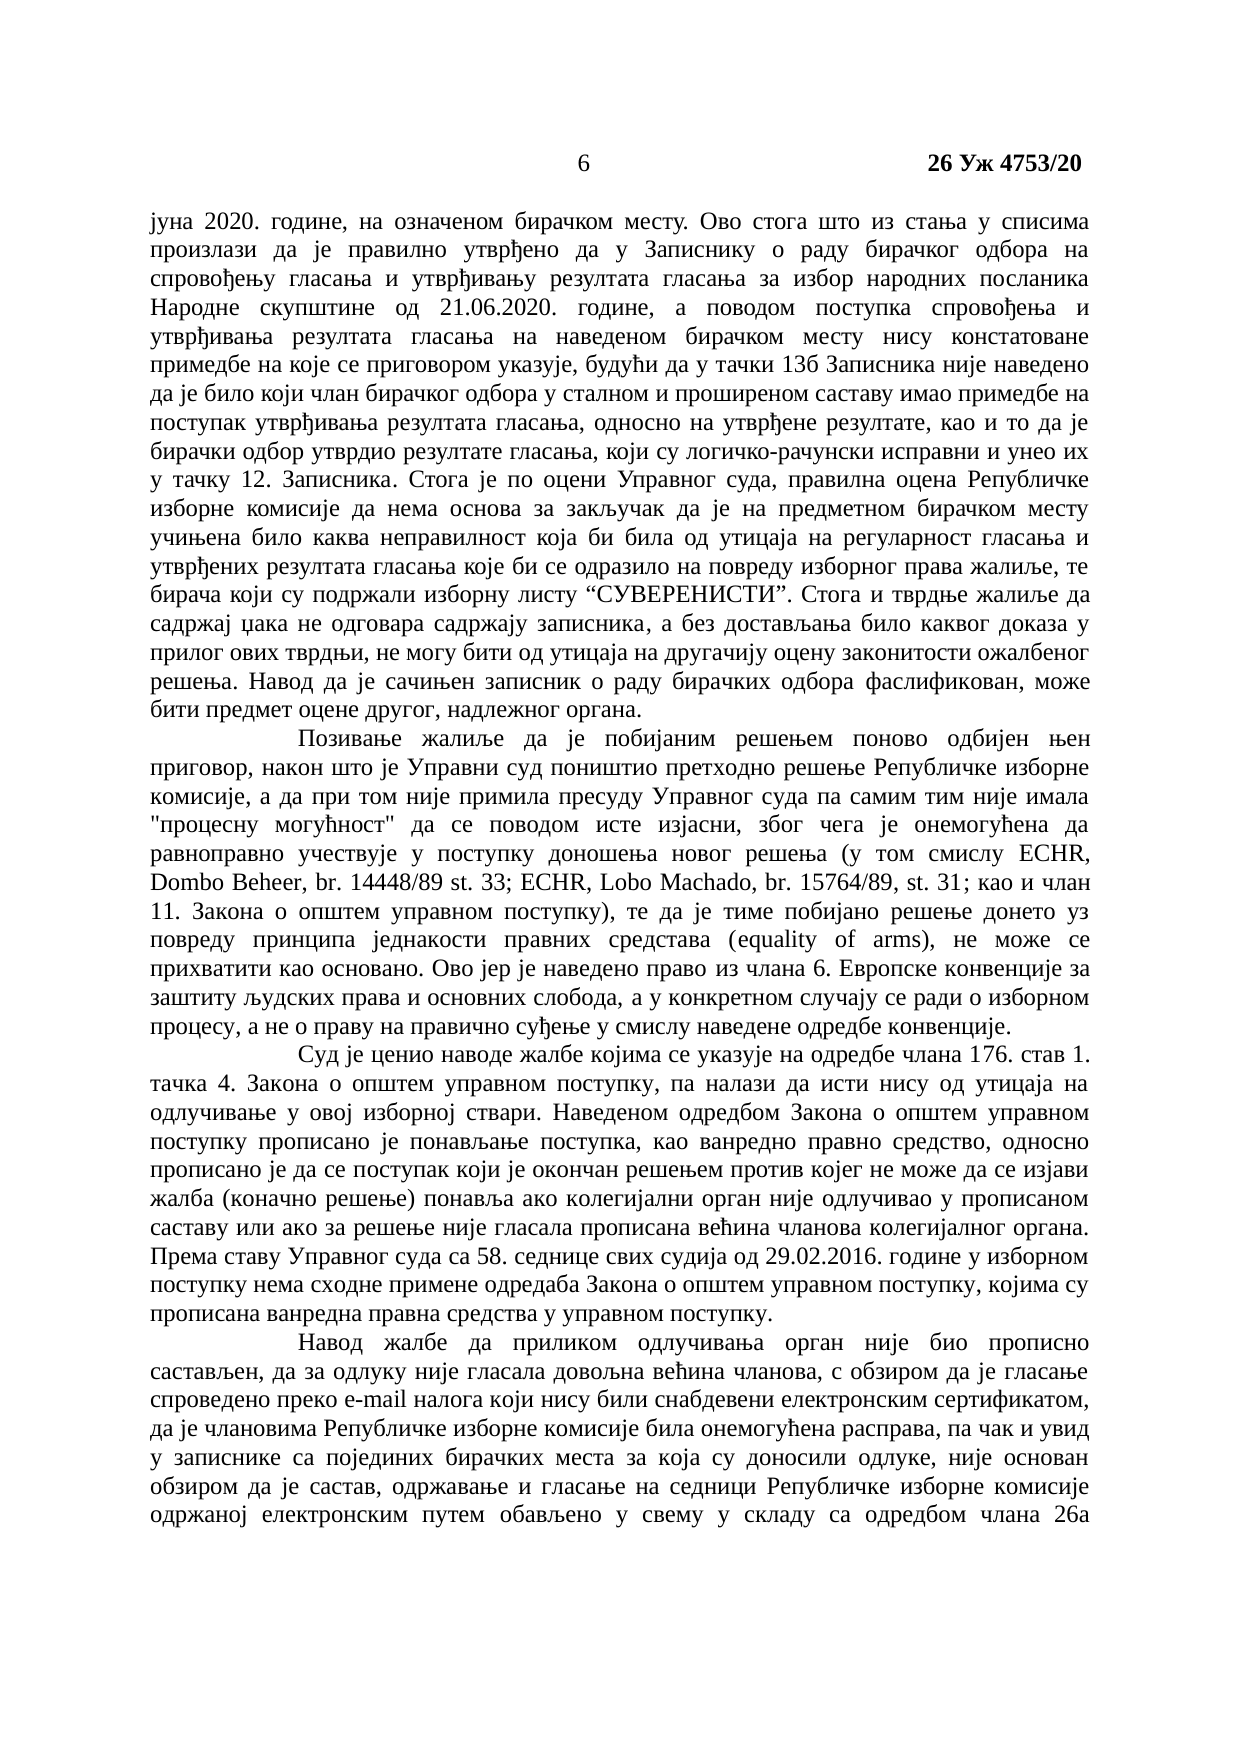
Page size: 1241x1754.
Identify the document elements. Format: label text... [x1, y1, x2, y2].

text јуна 2020. године, на означеном бирачком месту. Ово стога што из стања у списима произлази да је правилно утврђено да у Записнику о раду бирачког одбора на спровођењу гласања и утврђивању резултата гласања за избор народних посланика Народне скупштине од 21.06.2020. године, а поводом поступка спровођења и утврђивања резултата гласања на наведеном бирачком месту нису констатоване примедбе на које се приговором указује, будући да у тачки 13б Записника није наведено да је било који члан бирачког одбора у сталном и проширеном саставу имао примедбе на поступак утврђивања резултата гласања, односно на утврђене резултате, као и то да је бирачки одбор утврдио резултате гласања, који су логичко-рачунски исправни и унео их у тачку 12. Записника. Стога је по оцени Управног суда, правилна оцена Републичке изборне комисије да нема основа за закључак да је на предметном бирачком месту учињена било каква неправилност која би била од утицаја на регуларност гласања и утврђених резултата гласања које би се одразило на повреду изборног права жалиље, те бирача који су подржали изборну листу “СУВЕРЕНИСТИ”. Стога и тврдње жалиље да садржај џака не одговара садржају записника, а без достављања било каквог доказа у прилог ових тврдњи, не могу бити од утицаја на другачију оцену законитости ожалбеног решења. Навод да је сачињен записник о раду бирачких одбора фаслификован, може бити предмет оцене другог, надлежног органа. [150, 206, 1091, 723]
text Позивање жалиље да је побијаним решењем поново одбијен њен приговор, након што је Управни суд поништио претходно решење Републичке изборне комисије, а да при том није примила пресуду Управног суда па самим тим није имала "процесну могућност" да се поводом исте изјасни, због чега је онемогућена да равноправно учествује у поступку доношења новог решења (у том смислу ECHR, Dombo Beheer, br. 14448/89 st. 33; ECHR, Lobo Machado, br. 15764/89, st. 31; као и члан 11. Закона о општем управном поступку), те да је тиме побијано решење донето уз повреду принципа једнакости правних средстава (equality of arms), не може се прихватити као основано. Ово јер је наведено право из члана 6. Европске конвенције за заштиту људских права и основних слобода, а у конкретном случају се ради о изборном процесу, а не о праву на правично суђење у смислу наведене одредбе конвенције. [150, 723, 1091, 1039]
text Навод жалбе да приликом одлучивања орган није био прописно састављен, да за одлуку није гласала довољна већина чланова, с обзиром да је гласање спроведено преко e-mail налога који нису били снабдевени електронским сертификатом, да је члановима Републичке изборне комисије била онемогућена расправа, па чак и увид у записнике са појединих бирачких места за која су доносили одлуке, није основан обзиром да је састав, одржавање и гласање на седници Републичке изборне комисије одржаној електронским путем обављено у свему у складу са одредбом члана 26а [150, 1327, 1091, 1528]
text Суд је ценио наводе жалбе којима се указује на одредбе члана 176. став 1. тачка 4. Закона о општем управном поступку, па налази да исти нису од утицаја на одлучивање у овој изборној ствари. Наведеном одредбом Закона о општем управном поступку прописано је понављање поступка, као ванредно правно средство, односно прописано је да се поступак који је окончан решењем против којег не може да се изјави жалба (коначно решење) понавља ако колегијални орган није одлучивао у прописаном саставу или ако за решење није гласала прописана већина чланова колегијалног органа. Према ставу Управног суда са 58. седнице свих судија од 29.02.2016. године у изборном поступку нема сходне примене одредаба Закона о општем управном поступку, којима су прописана ванредна правна средства у управном поступку. [150, 1039, 1091, 1327]
